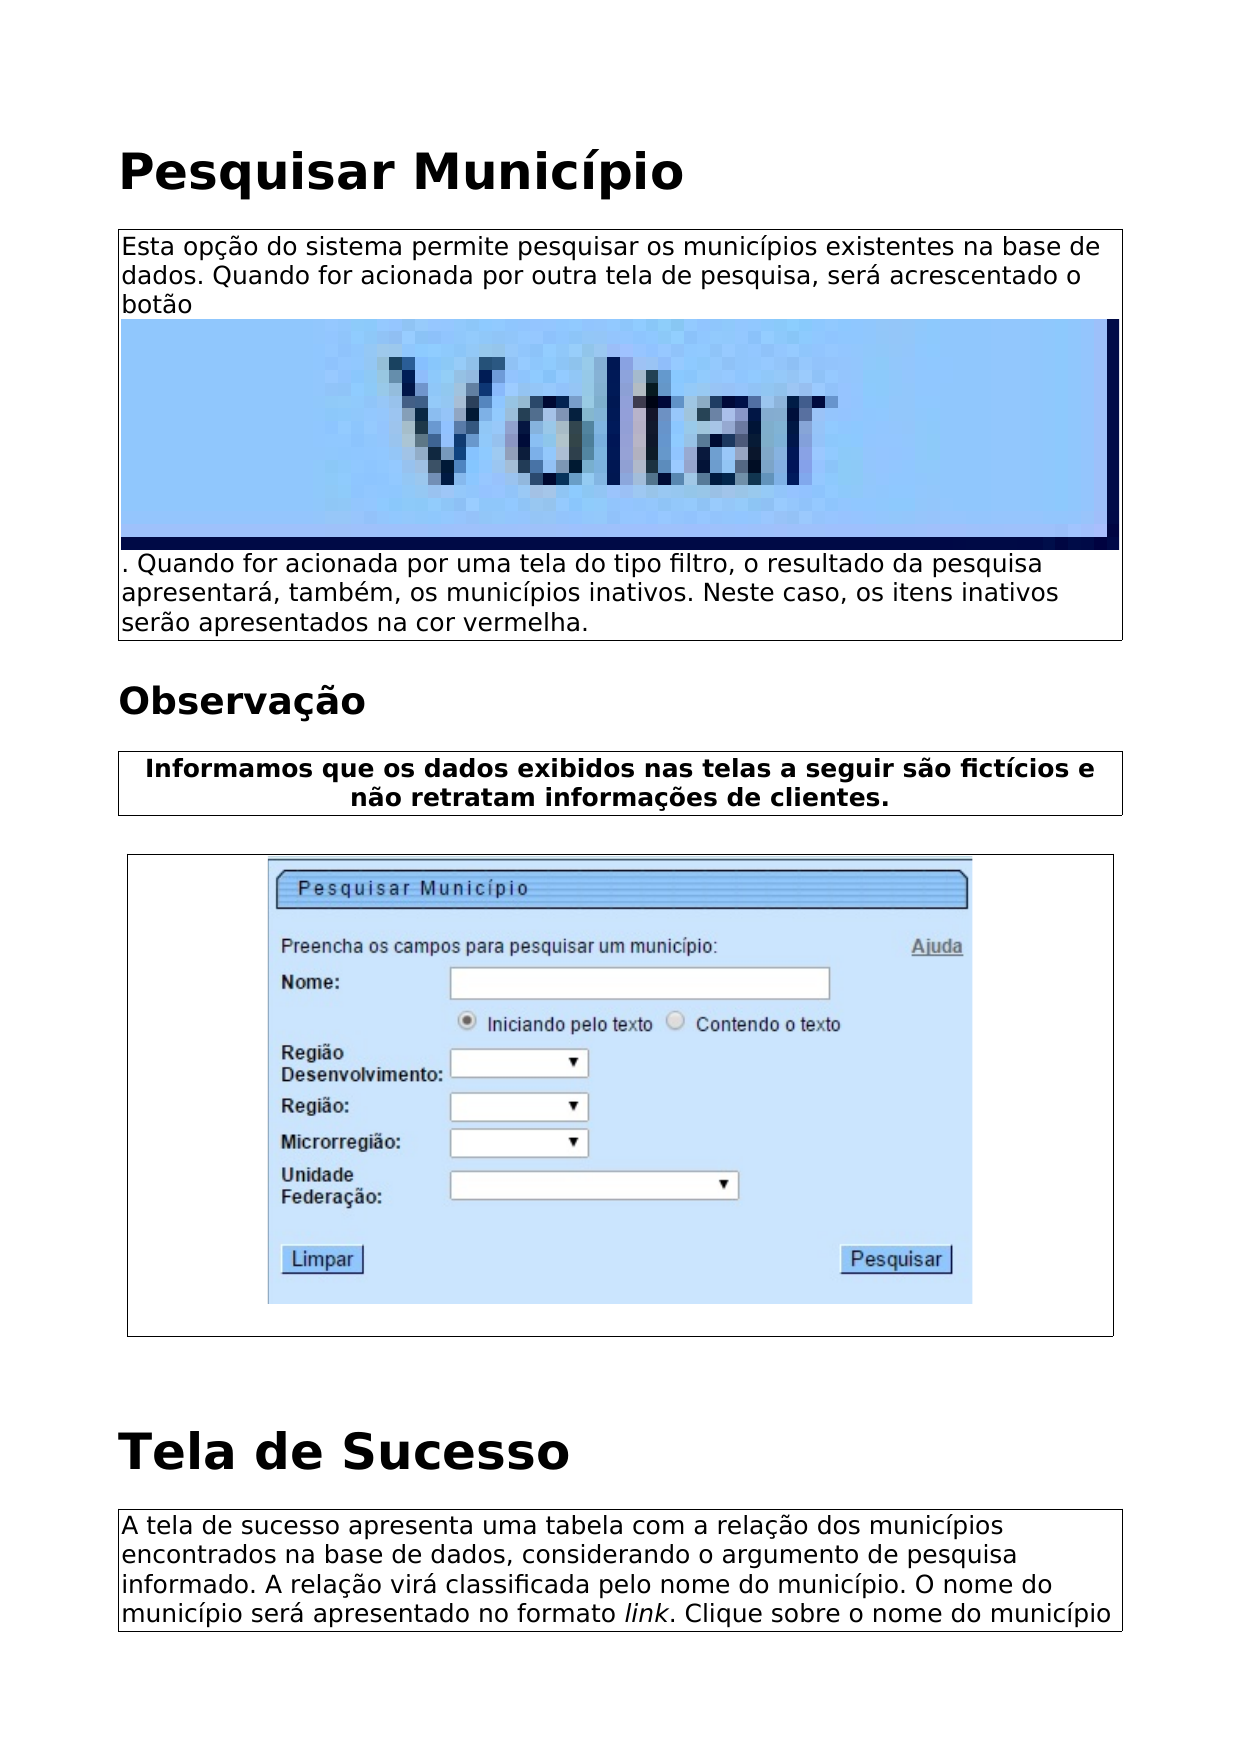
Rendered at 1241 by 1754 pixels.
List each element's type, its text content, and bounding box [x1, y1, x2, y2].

subtitle Tela de Sucesso [118, 1423, 1122, 1481]
subtitle Observação [118, 680, 1122, 723]
table_header A tela de sucesso apresenta uma tabela com a relação dos municípios encontrados na base de dados, considerando o argumento de pesquisa informado. A relação virá classificada pelo nome do município. O nome do município será apresentado no formato link. Clique sobre o nome do município [119, 1510, 1122, 1631]
table_header Esta opção do sistema permite pesquisar os municípios existentes na base de dados. Quando for acionada por outra tela de pesquisa, será acrescentado o botão . Quando for acionada por uma tela do tipo filtro, o resultado da pesquisa apresentará, também, os municípios inativos. Neste caso, os itens inativos serão apresentados na cor vermelha. [119, 230, 1122, 640]
table_header [128, 855, 1113, 1336]
table_header Informamos que os dados exibidos nas telas a seguir são fictícios e não retratam informações de clientes. [119, 752, 1122, 815]
picture [267, 856, 973, 1304]
subtitle Pesquisar Município [118, 143, 1122, 201]
picture [121, 319, 1120, 550]
